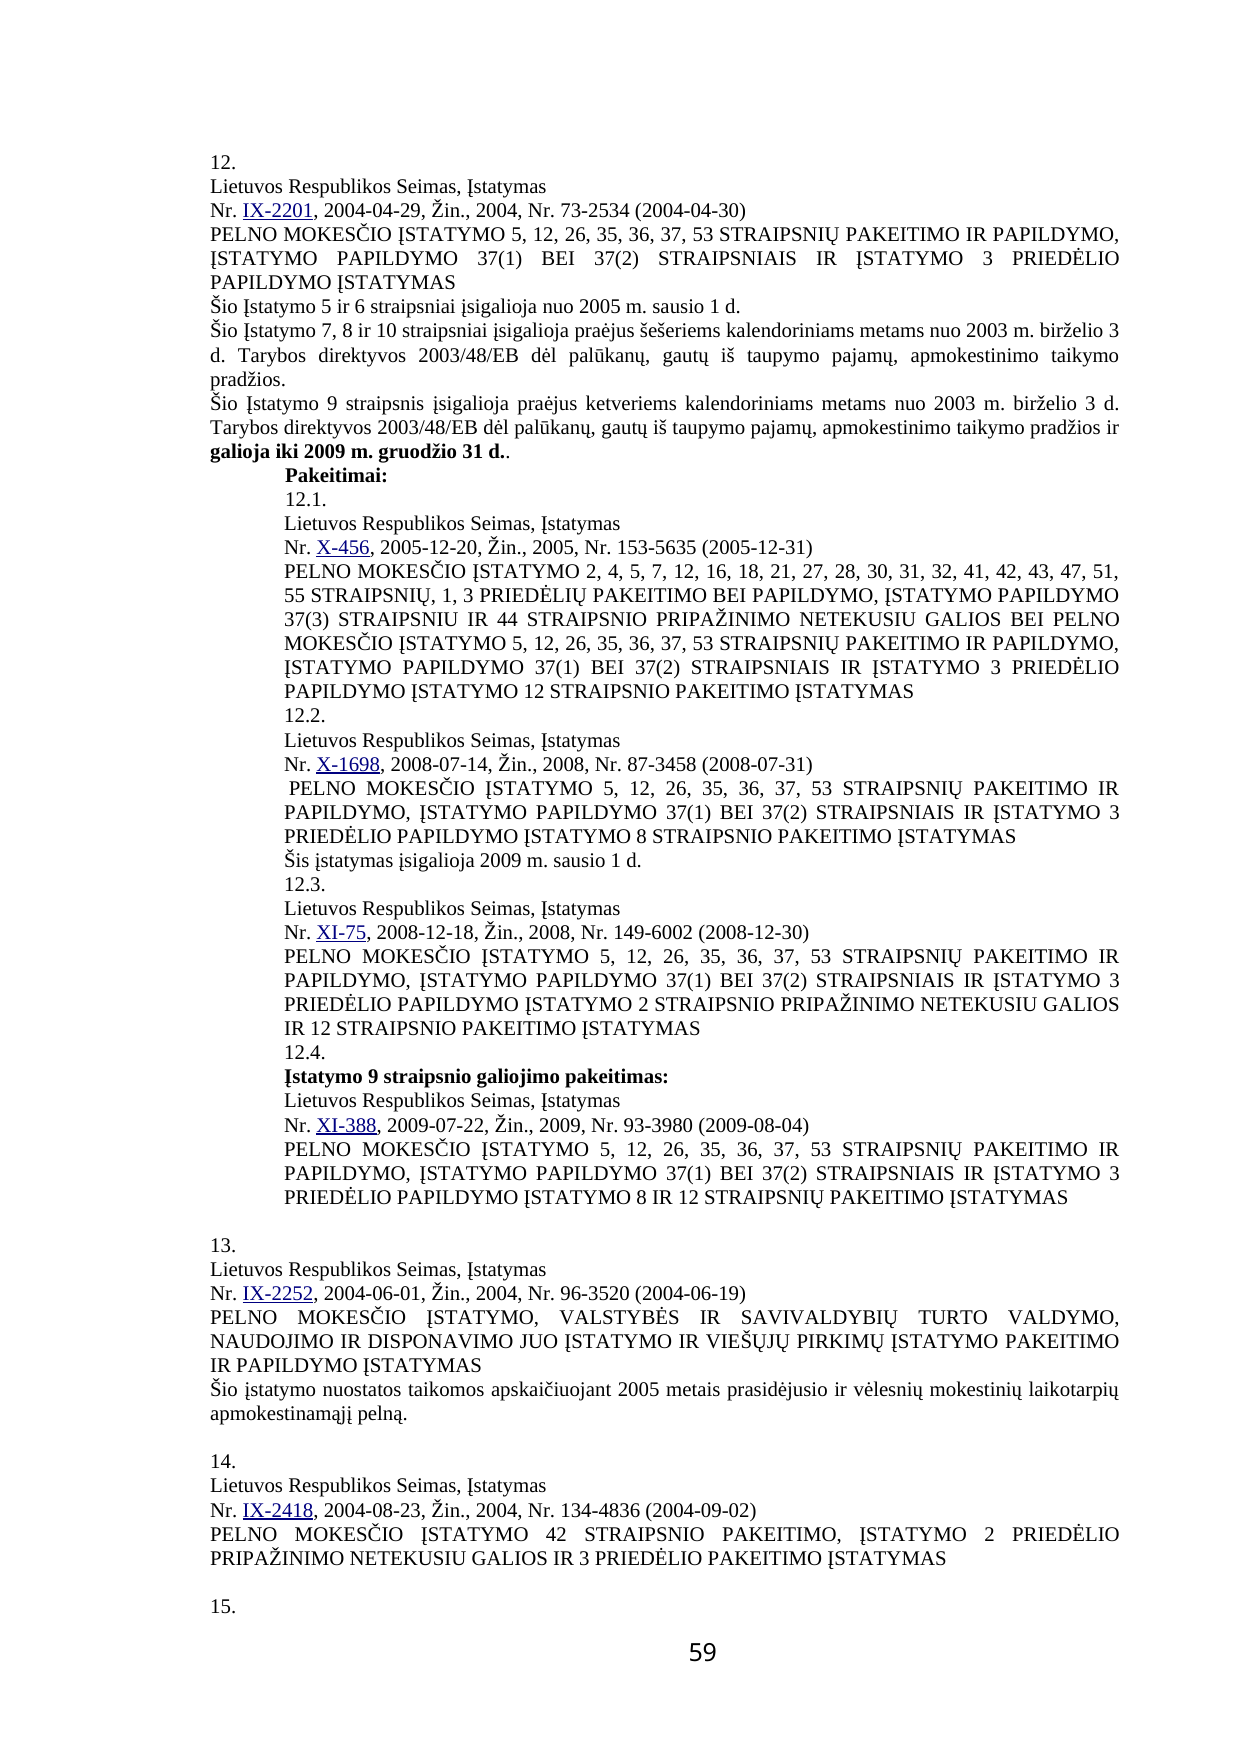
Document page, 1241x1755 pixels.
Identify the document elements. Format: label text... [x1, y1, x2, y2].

text Lietuvos Respublikos Seimas, Įstatymas [210, 1473, 1120, 1497]
text Nr. X-456, 2005-12-20, Žin., 2005, Nr. 153-5635 (2005-12-31) [284, 535, 1120, 559]
text Šio Įstatymo 7, 8 ir 10 straipsniai įsigalioja praėjus šešeriems kalendoriniams metams nuo 2003 m. birželio 3 d. Tarybos direktyvos 2003/48/EB dėl palūkanų, gautų iš taupymo pajamų, apmokestinimo taikymo pradžios. [210, 318, 1120, 391]
text PELNO MOKESČIO ĮSTATYMO 5, 12, 26, 35, 36, 37, 53 STRAIPSNIŲ PAKEITIMO IR PAPILDYMO, ĮSTATYMO PAPILDYMO 37(1) BEI 37(2) STRAIPSNIAIS IR ĮSTATYMO 3 PRIEDĖLIO PAPILDYMO ĮSTATYMO 8 IR 12 STRAIPSNIŲ PAKEITIMO ĮSTATYMAS [284, 1137, 1120, 1209]
text PELNO MOKESČIO ĮSTATYMO 5, 12, 26, 35, 36, 37, 53 STRAIPSNIŲ PAKEITIMO IR PAPILDYMO, ĮSTATYMO PAPILDYMO 37(1) BEI 37(2) STRAIPSNIAIS IR ĮSTATYMO 3 PRIEDĖLIO PAPILDYMO ĮSTATYMO 2 STRAIPSNIO PRIPAŽINIMO NETEKUSIU GALIOS IR 12 STRAIPSNIO PAKEITIMO ĮSTATYMAS [284, 944, 1120, 1040]
text PELNO MOKESČIO ĮSTATYMO 5, 12, 26, 35, 36, 37, 53 STRAIPSNIŲ PAKEITIMO IR PAPILDYMO, ĮSTATYMO PAPILDYMO 37(1) BEI 37(2) STRAIPSNIAIS IR ĮSTATYMO 3 PRIEDĖLIO PAPILDYMO ĮSTATYMO 8 STRAIPSNIO PAKEITIMO ĮSTATYMAS [284, 776, 1120, 848]
text 12. [210, 150, 1120, 174]
text 12.3. [210, 872, 1120, 896]
text Lietuvos Respublikos Seimas, Įstatymas [210, 511, 1120, 535]
text Pakeitimai: [210, 463, 1120, 487]
text Nr. IX-2418, 2004-08-23, Žin., 2004, Nr. 134-4836 (2004-09-02) [210, 1497, 1120, 1522]
text Nr. XI-75, 2008-12-18, Žin., 2008, Nr. 149-6002 (2008-12-30) [210, 920, 1120, 944]
text Įstatymo 9 straipsnio galiojimo pakeitimas: [284, 1064, 1120, 1088]
text Lietuvos Respublikos Seimas, Įstatymas [210, 174, 1120, 198]
text Lietuvos Respublikos Seimas, Įstatymas [210, 896, 1120, 920]
text 13. [210, 1233, 1120, 1257]
text Šis įstatymas įsigalioja 2009 m. sausio 1 d. [210, 848, 1120, 872]
text PELNO MOKESČIO ĮSTATYMO 5, 12, 26, 35, 36, 37, 53 STRAIPSNIŲ PAKEITIMO IR PAPILDYMO, ĮSTATYMO PAPILDYMO 37(1) BEI 37(2) STRAIPSNIAIS IR ĮSTATYMO 3 PRIEDĖLIO PAPILDYMO ĮSTATYMAS [210, 222, 1120, 294]
text Šio įstatymo nuostatos taikomos apskaičiuojant 2005 metais prasidėjusio ir vėlesnių mokestinių laikotarpių apmokestinamąjį pelną. [210, 1377, 1120, 1425]
text 15. [210, 1594, 1120, 1618]
text Nr. IX-2252, 2004-06-01, Žin., 2004, Nr. 96-3520 (2004-06-19) [210, 1281, 1120, 1305]
text Šio Įstatymo 5 ir 6 straipsniai įsigalioja nuo 2005 m. sausio 1 d. [210, 294, 1120, 318]
text 12.2. [210, 703, 1120, 727]
text 12.4. [284, 1040, 1120, 1064]
text Nr. X-1698, 2008-07-14, Žin., 2008, Nr. 87-3458 (2008-07-31) [210, 752, 1120, 776]
text Lietuvos Respublikos Seimas, Įstatymas [284, 1088, 1120, 1112]
text PELNO MOKESČIO ĮSTATYMO 42 STRAIPSNIO PAKEITIMO, ĮSTATYMO 2 PRIEDĖLIO PRIPAŽINIMO NETEKUSIU GALIOS IR 3 PRIEDĖLIO PAKEITIMO ĮSTATYMAS [210, 1522, 1120, 1570]
text Lietuvos Respublikos Seimas, Įstatymas [210, 727, 1120, 752]
text PELNO MOKESČIO ĮSTATYMO, VALSTYBĖS IR SAVIVALDYBIŲ TURTO VALDYMO, NAUDOJIMO IR DISPONAVIMO JUO ĮSTATYMO IR VIEŠŲJŲ PIRKIMŲ ĮSTATYMO PAKEITIMO IR PAPILDYMO ĮSTATYMAS [210, 1305, 1120, 1377]
text Lietuvos Respublikos Seimas, Įstatymas [210, 1257, 1120, 1281]
text 14. [210, 1449, 1120, 1473]
text Nr. IX-2201, 2004-04-29, Žin., 2004, Nr. 73-2534 (2004-04-30) [210, 198, 1120, 222]
text Nr. XI-388, 2009-07-22, Žin., 2009, Nr. 93-3980 (2009-08-04) [284, 1112, 1120, 1137]
text 12.1. [210, 487, 1120, 511]
text Šio Įstatymo 9 straipsnis įsigalioja praėjus ketveriems kalendoriniams metams nuo 2003 m. birželio 3 d. Tarybos direktyvos 2003/48/EB dėl palūkanų, gautų iš taupymo pajamų, apmokestinimo taikymo pradžios ir galioja iki 2009 m. gruodžio 31 d.. [210, 391, 1120, 463]
text PELNO MOKESČIO ĮSTATYMO 2, 4, 5, 7, 12, 16, 18, 21, 27, 28, 30, 31, 32, 41, 42, 43, 47, 51, 55 STRAIPSNIŲ, 1, 3 PRIEDĖLIŲ PAKEITIMO BEI PAPILDYMO, ĮSTATYMO PAPILDYMO 37(3) STRAIPSNIU IR 44 STRAIPSNIO PRIPAŽINIMO NETEKUSIU GALIOS BEI PELNO MOKESČIO ĮSTATYMO 5, 12, 26, 35, 36, 37, 53 STRAIPSNIŲ PAKEITIMO IR PAPILDYMO, ĮSTATYMO PAPILDYMO 37(1) BEI 37(2) STRAIPSNIAIS IR ĮSTATYMO 3 PRIEDĖLIO PAPILDYMO ĮSTATYMO 12 STRAIPSNIO PAKEITIMO ĮSTATYMAS [284, 559, 1120, 703]
